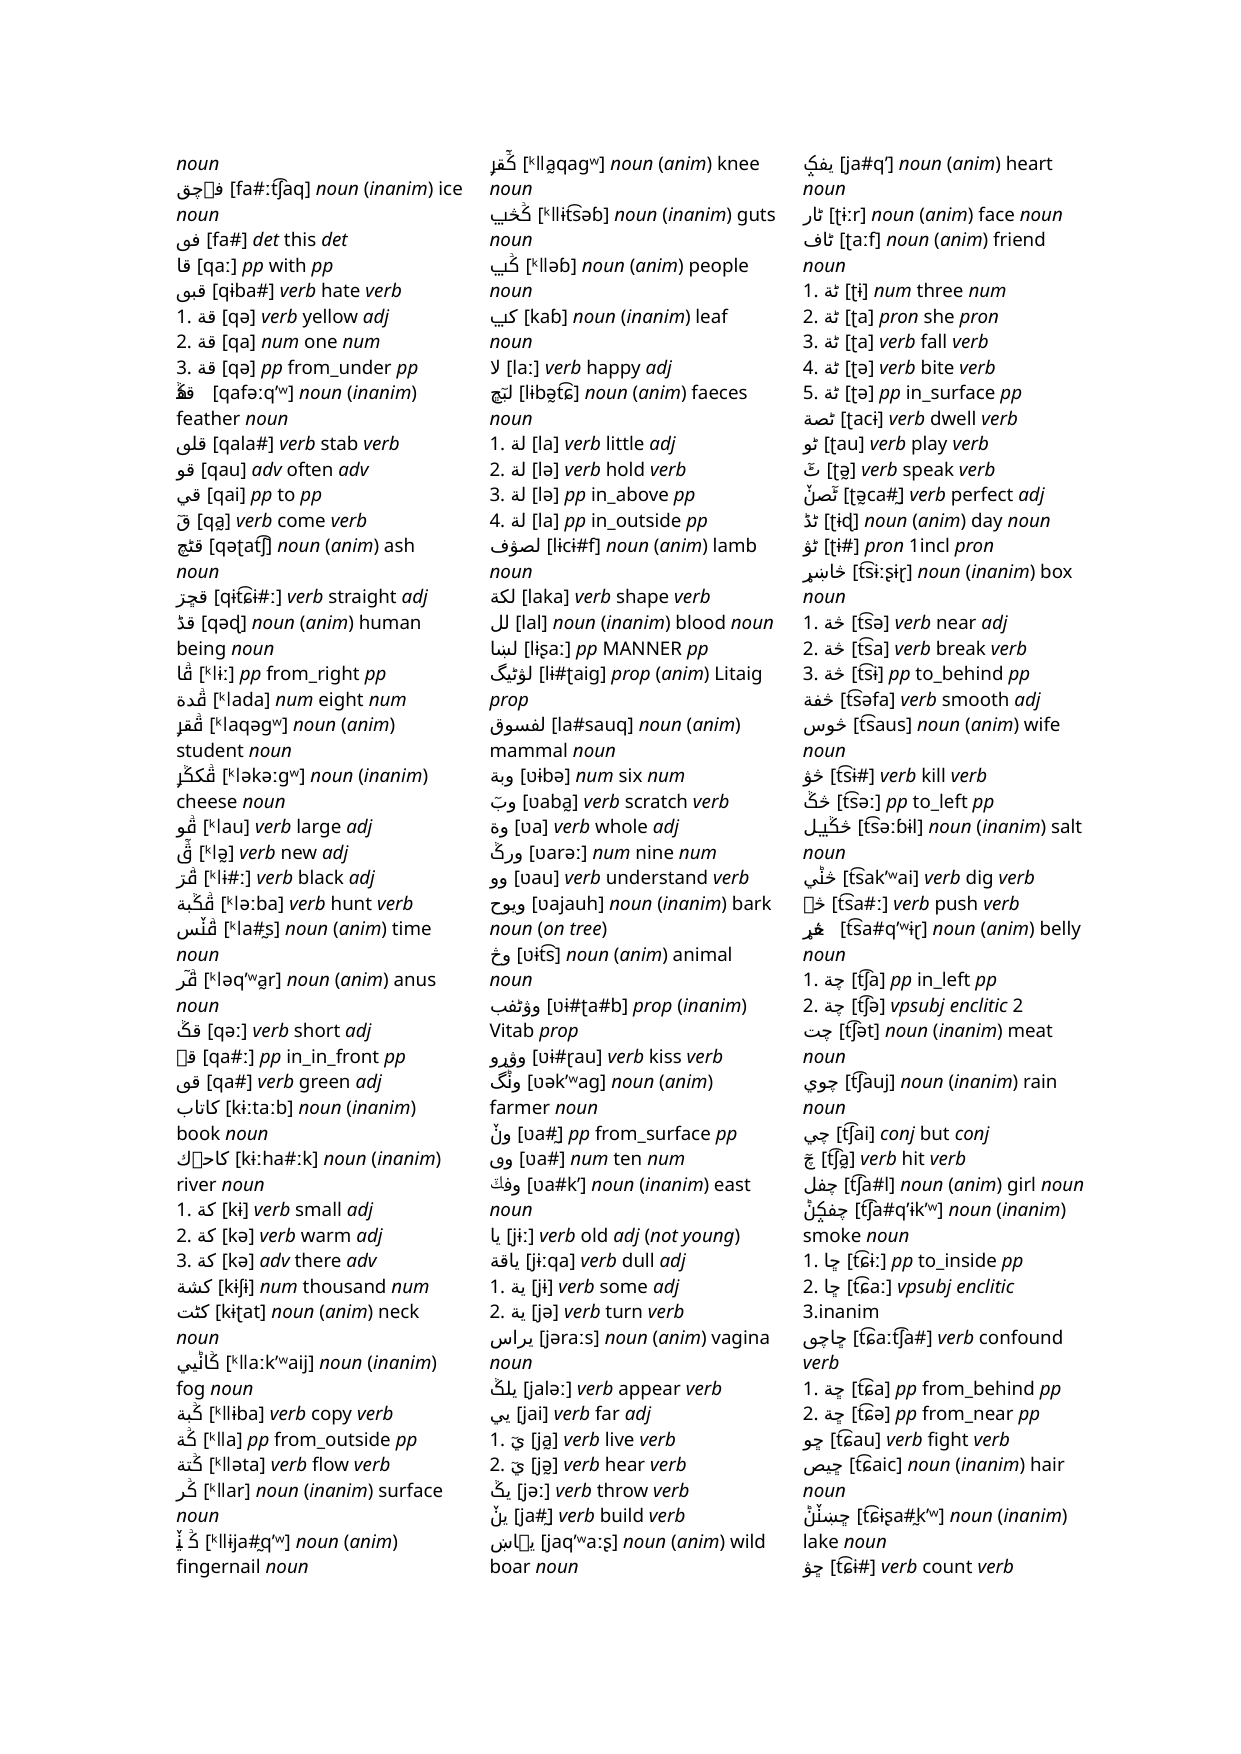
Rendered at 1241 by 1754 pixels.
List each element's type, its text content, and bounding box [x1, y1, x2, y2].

text 1. يٓ [ja̰] verb live verb [489, 1426, 777, 1452]
text 1. ڇا [t͡ɕɨː] pp to_inside pp [803, 1247, 1090, 1273]
text ورݣ [ʋarəː] num nine num [489, 839, 777, 864]
text 1. ڇة [t͡ɕa] pp from_behind pp [803, 1375, 1090, 1401]
text قو [qau] adv often adv [176, 456, 463, 482]
text كۡݐ [ᵏǁəɓ] noun (anim) people noun [489, 252, 777, 303]
text څوس [t͡saus] noun (anim) wife noun [803, 711, 1090, 762]
text وۋړو [ʋɨ#ɽau] verb kiss verb [489, 1043, 777, 1069]
text وڅ [ʋɨt͡s] noun (anim) animal noun [489, 941, 777, 992]
text څݣ [t͡səː] pp to_left pp [803, 788, 1090, 813]
text چࢼݤݨ [t͡ʃa#qʼɨkʼʷ] noun (inanim) smoke noun [803, 1196, 1090, 1247]
text كݐ [kaɓ] noun (inanim) leaf noun [489, 303, 777, 354]
text څݨي [t͡sakʼʷai] verb dig verb [803, 864, 1090, 890]
text 4. لة [la] pp in_outside pp [489, 507, 777, 533]
text ياقة [jɨːqa] verb dull adj [489, 1247, 777, 1273]
text كاتاب [kɨːtaːb] noun (inanim) book noun [176, 1094, 463, 1145]
text ٹۋ [ʈɨ#] pron 1incl pron [803, 533, 1090, 558]
text وࢼ [ʋa#] num ten num [489, 1145, 777, 1171]
text قۡࢌٓر [ᵏǀəqʼʷa̰r] noun (anim) anus noun [176, 967, 463, 1018]
text 2. ٹة [ʈa] pron she pron [803, 303, 1090, 329]
text 2. ڇا [t͡ɕaː] vpsubj enclitic 3.inanim [803, 1273, 1090, 1324]
text 2. قة [qa] num one num [176, 329, 463, 354]
text څفة [t͡səfa] verb smooth adj [803, 686, 1090, 711]
text چٓ [t͡ʃa̰] verb hit verb [803, 1145, 1090, 1171]
text كشة [kɨʃɨ] num thousand num [176, 1273, 463, 1298]
text وة [ʋa] verb whole adj [489, 813, 777, 839]
text وݨگ [ʋəkʼʷaɡ] noun (anim) farmer noun [489, 1069, 777, 1120]
text ٹاف [ʈaːf] noun (anim) friend noun [803, 227, 1090, 278]
text قا [qaː] pp with pp [176, 252, 463, 278]
text 3. څة [t͡sɨ] pp to_behind pp [803, 660, 1090, 686]
text ٹو [ʈau] verb play verb [803, 431, 1090, 456]
text ٹار [ʈɨːr] noun (anim) face noun [803, 201, 1090, 227]
text قبࢼ [qɨba#] verb hate verb [176, 278, 463, 303]
text قۡٓ [ᵏǀə̰] verb new adj [176, 839, 463, 864]
text 2. څة [t͡sa] verb break verb [803, 635, 1090, 660]
text يا [jɨː] verb old adj (not young) [489, 1222, 777, 1247]
text لل [lal] noun (inanim) blood noun [489, 609, 777, 635]
text قۡݣبة [ᵏǀəːba] verb hunt verb [176, 890, 463, 916]
text 2. ڇة [t͡ɕə] pp from_near pp [803, 1401, 1090, 1426]
text قۡو [ᵏǀau] verb large adj [176, 813, 463, 839]
text ڇو [t͡ɕau] verb fight verb [803, 1426, 1090, 1452]
text قݣ [qəː] verb short adj [176, 1018, 463, 1043]
text لصۋف [lɨcɨ#f] noun (anim) lamb noun [489, 533, 777, 584]
text قۡدة [ᵏǀada] num eight num [176, 686, 463, 711]
text قٹچ [qəʈat͡ʃ] noun (anim) ash noun [176, 533, 463, 584]
text څࢼࢌړ [t͡sa#qʼʷɨɽ] noun (anim) belly noun [803, 916, 1090, 967]
text لښا [lɨʂaː] pp MANNER pp [489, 635, 777, 660]
text 2. چة [t͡ʃə] vpsubj enclitic 2 [803, 992, 1090, 1018]
text كۡيݩࢌ [ᵏǁɨja#̰qʼʷ] noun (anim) fingernail noun [176, 1528, 463, 1579]
text قڈ [qəɖ] noun (anim) human being noun [176, 609, 463, 660]
text قٓ [qa̰] verb come verb [176, 507, 463, 533]
text ويوح [ʋajauh] noun (inanim) bark noun (on tree) [489, 890, 777, 941]
text ڇښݩݨ [t͡ɕɨʂa#̰kʼʷ] noun (inanim) lake noun [803, 1503, 1090, 1554]
text ڇاچࢼ [t͡ɕaːt͡ʃa#] verb confound verb [803, 1324, 1090, 1375]
text قۡا [ᵏǀɨː] pp from_right pp [176, 660, 463, 686]
text 2. كة [kə] verb warm adj [176, 1222, 463, 1247]
text 2. يٓ [jə̰] verb hear verb [489, 1452, 777, 1477]
text ٹٓصݩ [ʈə̰ca#̰] verb perfect adj [803, 482, 1090, 507]
text كٹت [kɨʈat] noun (anim) neck noun [176, 1298, 463, 1349]
text كۡر [ᵏǁar] noun (inanim) surface noun [176, 1477, 463, 1528]
text چوي [t͡ʃauj] noun (inanim) rain noun [803, 1069, 1090, 1120]
text يࢌاښ [jaqʼʷaːʂ] noun (anim) wild boar noun [489, 1528, 777, 1579]
text كۡتة [ᵏǁəta] verb flow verb [176, 1452, 463, 1477]
text لۋٹيگ [lɨ#ʈaiɡ] prop (anim) Litaig prop [489, 660, 777, 711]
text فۋڋۋر [fɨ#ɟɨ#r] noun (anim) slime noun [176, 150, 463, 176]
text 1. څة [t͡sə] verb near adj [803, 609, 1090, 635]
text چࢼل [t͡ʃa#l] noun (anim) girl noun [803, 1171, 1090, 1196]
text 4. ٹة [ʈə] verb bite verb [803, 354, 1090, 380]
text څاښړ [t͡sɨːʂɨɽ] noun (inanim) box noun [803, 558, 1090, 609]
text 1. ٹة [ʈɨ] num three num [803, 278, 1090, 303]
text يݩ [ja#̰] verb build verb [489, 1503, 777, 1528]
text 1. لة [la] verb little adj [489, 431, 777, 456]
text قلࢼ [qala#] verb stab verb [176, 431, 463, 456]
text وبة [ʋɨbə] num six num [489, 762, 777, 788]
text قڇڗ [qɨt͡ɕɨ#ː] verb straight adj [176, 584, 463, 609]
text يي [jai] verb far adj [489, 1401, 777, 1426]
text 2. ية [jə] verb turn verb [489, 1298, 777, 1324]
text 5. ٹة [ʈə] pp in_surface pp [803, 380, 1090, 405]
text ڇيص [t͡ɕaic] noun (inanim) hair noun [803, 1452, 1090, 1503]
text فࢼ [fa#] det this det [176, 227, 463, 252]
text كۡة [ᵏǁa] pp from_outside pp [176, 1426, 463, 1452]
text چي [t͡ʃai] conj but conj [803, 1120, 1090, 1145]
text 3. ٹة [ʈa] verb fall verb [803, 329, 1090, 354]
text لࢼسوق [la#sauq] noun (anim) mammal noun [489, 711, 777, 762]
text كۡبة [ᵏǁɨba] verb copy verb [176, 1401, 463, 1426]
text قۡكݣݛ [ᵏǀəkəːɡʷ] noun (inanim) cheese noun [176, 762, 463, 813]
text وݩ [ʋa#̰] pp from_surface pp [489, 1120, 777, 1145]
text يلݣ [jaləː] verb appear verb [489, 1375, 777, 1401]
text يࢼݤ [ja#qʼ] noun (anim) heart noun [803, 150, 1090, 201]
text قفݣࢌ [qafəːqʼʷ] noun (inanim) feather noun [176, 380, 463, 431]
text 3. لة [lə] pp in_above pp [489, 482, 777, 507]
text قࡽ [qa#ː] pp in_in_front pp [176, 1043, 463, 1069]
text ٹٓ [ʈə̰] verb speak verb [803, 456, 1090, 482]
text 1. ية [jɨ] verb some adj [489, 1273, 777, 1298]
text لبٓڇ [lɨbə̰t͡ɕ] noun (anim) faeces noun [489, 380, 777, 431]
text يراس [jəraːs] noun (anim) vagina noun [489, 1324, 777, 1375]
text 3. قة [qə] pp from_under pp [176, 354, 463, 380]
text لكة [laka] verb shape verb [489, 584, 777, 609]
text 1. كة [kɨ] verb small adj [176, 1196, 463, 1222]
text يݣ [jəː] verb throw verb [489, 1477, 777, 1503]
text ڇۋ [t͡ɕɨ#] verb count verb [803, 1554, 1090, 1579]
text چت [t͡ʃət] noun (inanim) meat noun [803, 1018, 1090, 1069]
text قۡڗ [ᵏǀɨ#ː] verb black adj [176, 864, 463, 890]
text 2. لة [lə] verb hold verb [489, 456, 777, 482]
text كۡاݨيي [ᵏǁaːkʼʷaij] noun (inanim) fog noun [176, 1349, 463, 1401]
text څݣݐل [t͡səːɓɨl] noun (inanim) salt noun [803, 813, 1090, 864]
text لا [laː] verb happy adj [489, 354, 777, 380]
text كۡڅݐ [ᵏǁɨt͡səɓ] noun (inanim) guts noun [489, 201, 777, 252]
text كاحࡽك [kɨːha#ːk] noun (inanim) river noun [176, 1145, 463, 1196]
text قي [qai] pp to pp [176, 482, 463, 507]
text قۡقݛ [ᵏǀaqəɡʷ] noun (anim) student noun [176, 711, 463, 762]
text وبٓ [ʋaba̰] verb scratch verb [489, 788, 777, 813]
text قۡݩس [ᵏǀa#̰s] noun (anim) time noun [176, 916, 463, 967]
text څۋ [t͡sɨ#] verb kill verb [803, 762, 1090, 788]
text كۡٓقݛ [ᵏǁa̰qaɡʷ] noun (anim) knee noun [489, 150, 777, 201]
text وو [ʋau] verb understand verb [489, 864, 777, 890]
text ٹڈ [ʈɨɖ] noun (anim) day noun [803, 507, 1090, 533]
text قࢼ [qa#] verb green adj [176, 1069, 463, 1094]
text 3. كة [kə] adv there adv [176, 1247, 463, 1273]
text وۋٹࢼب [ʋɨ#ʈa#b] prop (inanim) Vitab prop [489, 992, 777, 1043]
text 1. قة [qə] verb yellow adj [176, 303, 463, 329]
text فࡽچق [fa#ːt͡ʃaq] noun (inanim) ice noun [176, 176, 463, 227]
text وࢼݿ [ʋa#kʼ] noun (inanim) east noun [489, 1171, 777, 1222]
text 1. چة [t͡ʃa] pp in_left pp [803, 967, 1090, 992]
text ٹصة [ʈacɨ] verb dwell verb [803, 405, 1090, 431]
text څࡽ [t͡sa#ː] verb push verb [803, 890, 1090, 916]
